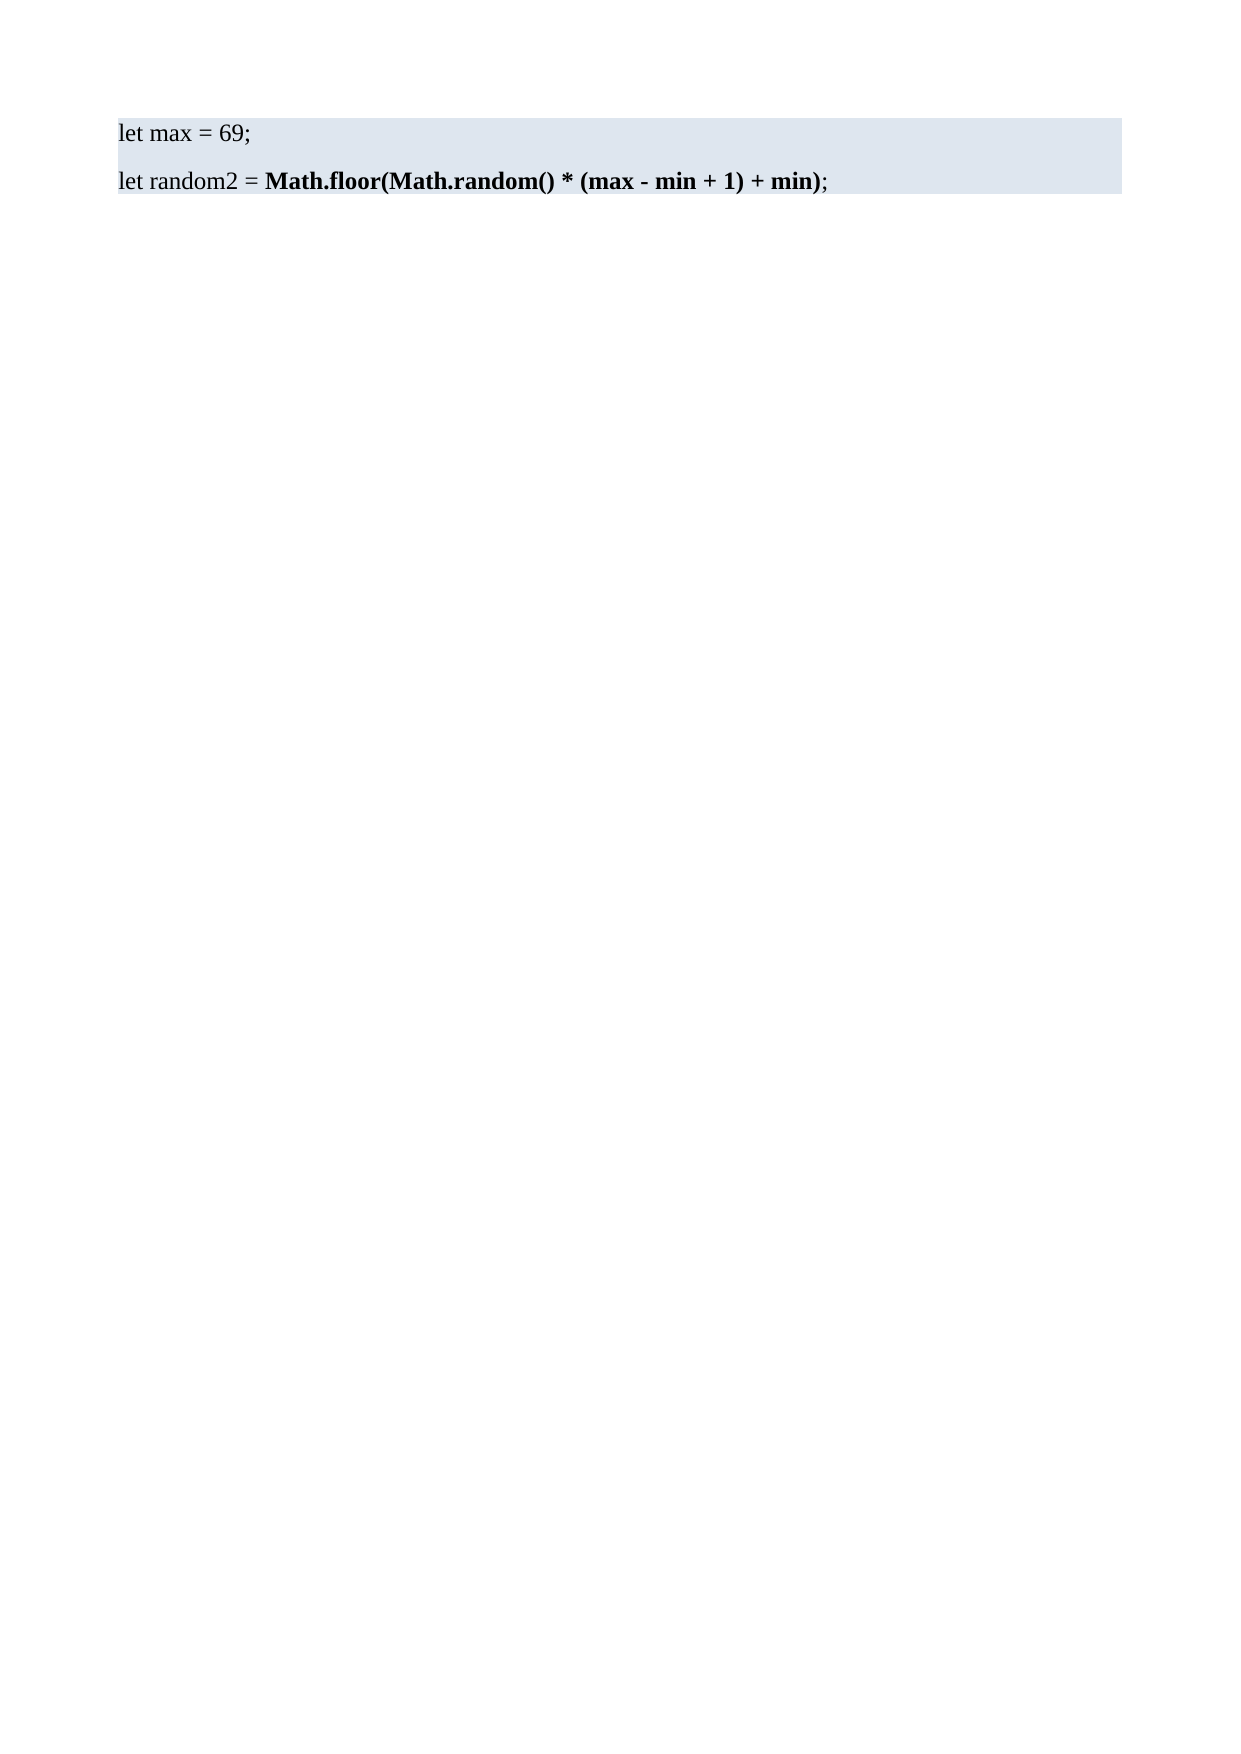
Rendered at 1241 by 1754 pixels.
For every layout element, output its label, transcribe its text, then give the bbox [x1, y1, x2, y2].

text let max = 69; [118, 118, 1122, 147]
text let random2 = Math.floor(Math.random() * (max - min + 1) + min); [118, 166, 1122, 194]
